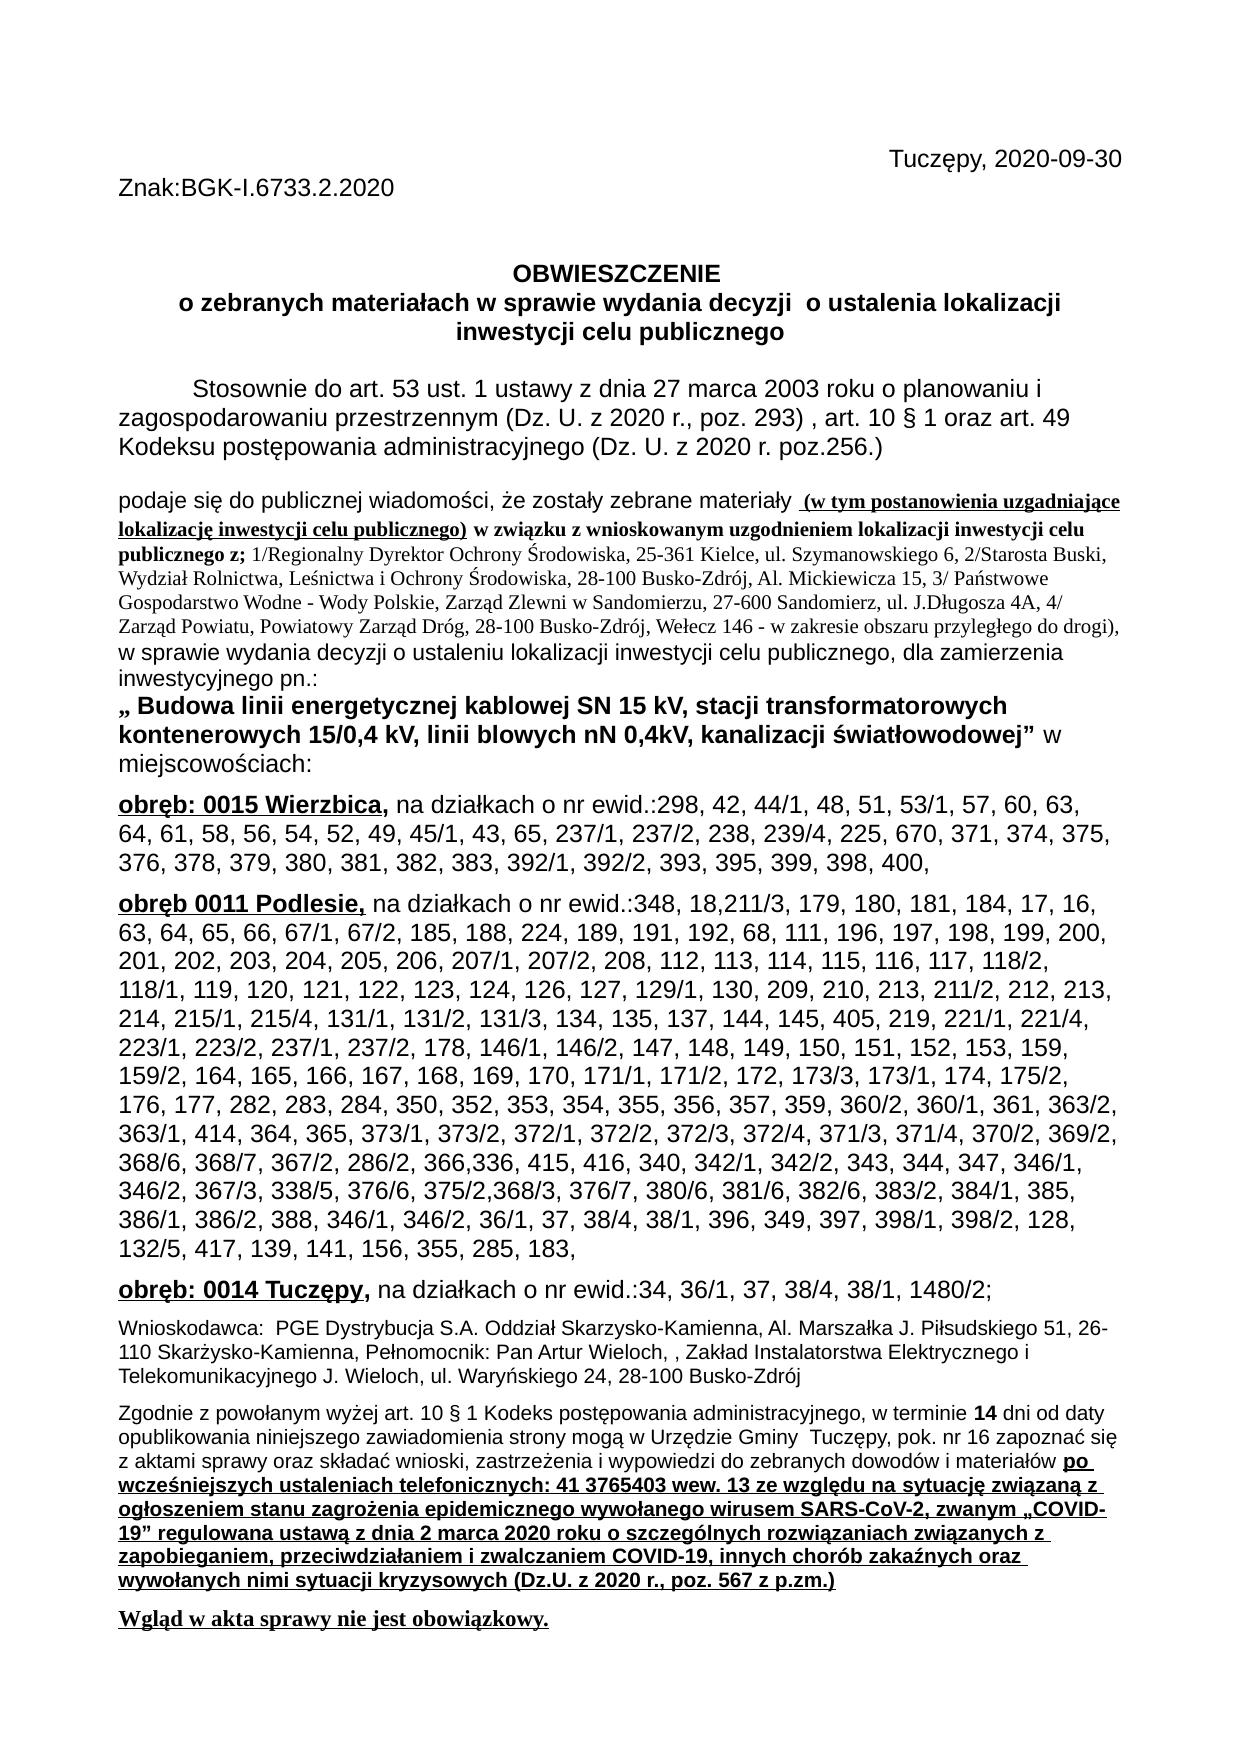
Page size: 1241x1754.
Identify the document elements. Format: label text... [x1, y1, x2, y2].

text OBWIESZCZENIE [118, 259, 1122, 288]
text o zebranych materiałach w sprawie wydania decyzji o ustalenia lokalizacji inwestycji celu publicznego [118, 288, 1122, 346]
text Stosownie do art. 53 ust. 1 ustawy z dnia 27 marca 2003 roku o planowaniu i zagospodarowaniu przestrzennym (Dz. U. z 2020 r., poz. 293) , art. 10 § 1 oraz art. 49 Kodeksu postępowania administracyjnego (Dz. U. z 2020 r. poz.256.) [118, 374, 1122, 461]
text „ Budowa linii energetycznej kablowej SN 15 kV, stacji transformatorowych kontenerowych 15/0,4 kV, linii blowych nN 0,4kV, kanalizacji światłowodowej” w miejscowościach: [118, 691, 1122, 777]
text Wnioskodawca: PGE Dystrybucja S.A. Oddział Skarzysko-Kamienna, Al. Marszałka J. Piłsudskiego 51, 26-110 Skarżysko-Kamienna, Pełnomocnik: Pan Artur Wieloch, , Zakład Instalatorstwa Elektrycznego i Telekomunikacyjnego J. Wieloch, ul. Waryńskiego 24, 28-100 Busko-Zdrój [118, 1316, 1122, 1388]
text Wgląd w akta sprawy nie jest obowiązkowy. [118, 1605, 1122, 1631]
text podaje się do publicznej wiadomości, że zostały zebrane materiały (w tym postanowienia uzgadniające lokalizację inwestycji celu publicznego) w związku z wnioskowanym uzgodnieniem lokalizacji inwestycji celu publicznego z; 1/Regionalny Dyrektor Ochrony Środowiska, 25-361 Kielce, ul. Szymanowskiego 6, 2/Starosta Buski, Wydział Rolnictwa, Leśnictwa i Ochrony Środowiska, 28-100 Busko-Zdrój, Al. Mickiewicza 15, 3/ Państwowe Gospodarstwo Wodne - Wody Polskie, Zarząd Zlewni w Sandomierzu, 27-600 Sandomierz, ul. J.Długosza 4A, 4/ Zarząd Powiatu, Powiatowy Zarząd Dróg, 28-100 Busko-Zdrój, Wełecz 146 - w zakresie obszaru przyległego do drogi), w sprawie wydania decyzji o ustaleniu lokalizacji inwestycji celu publicznego, dla zamierzenia inwestycyjnego pn.: [118, 487, 1122, 691]
text obręb: 0014 Tuczępy, na działkach o nr ewid.:34, 36/1, 37, 38/4, 38/1, 1480/2; [118, 1275, 1122, 1304]
text obręb 0011 Podlesie, na działkach o nr ewid.:348, 18,211/3, 179, 180, 181, 184, 17, 16, 63, 64, 65, 66, 67/1, 67/2, 185, 188, 224, 189, 191, 192, 68, 111, 196, 197, 198, 199, 200, 201, 202, 203, 204, 205, 206, 207/1, 207/2, 208, 112, 113, 114, 115, 116, 117, 118/2, 118/1, 119, 120, 121, 122, 123, 124, 126, 127, 129/1, 130, 209, 210, 213, 211/2, 212, 213, 214, 215/1, 215/4, 131/1, 131/2, 131/3, 134, 135, 137, 144, 145, 405, 219, 221/1, 221/4, 223/1, 223/2, 237/1, 237/2, 178, 146/1, 146/2, 147, 148, 149, 150, 151, 152, 153, 159, 159/2, 164, 165, 166, 167, 168, 169, 170, 171/1, 171/2, 172, 173/3, 173/1, 174, 175/2, 176, 177, 282, 283, 284, 350, 352, 353, 354, 355, 356, 357, 359, 360/2, 360/1, 361, 363/2, 363/1, 414, 364, 365, 373/1, 373/2, 372/1, 372/2, 372/3, 372/4, 371/3, 371/4, 370/2, 369/2, 368/6, 368/7, 367/2, 286/2, 366,336, 415, 416, 340, 342/1, 342/2, 343, 344, 347, 346/1, 346/2, 367/3, 338/5, 376/6, 375/2,368/3, 376/7, 380/6, 381/6, 382/6, 383/2, 384/1, 385, 386/1, 386/2, 388, 346/1, 346/2, 36/1, 37, 38/4, 38/1, 396, 349, 397, 398/1, 398/2, 128, 132/5, 417, 139, 141, 156, 355, 285, 183, [118, 889, 1122, 1262]
text Znak:BGK-I.6733.2.2020 [118, 173, 1122, 202]
text obręb: 0015 Wierzbica, na działkach o nr ewid.:298, 42, 44/1, 48, 51, 53/1, 57, 60, 63, 64, 61, 58, 56, 54, 52, 49, 45/1, 43, 65, 237/1, 237/2, 238, 239/4, 225, 670, 371, 374, 375, 376, 378, 379, 380, 381, 382, 383, 392/1, 392/2, 393, 395, 399, 398, 400, [118, 790, 1122, 876]
text Tuczępy, 2020-09-30 [118, 144, 1122, 173]
text Zgodnie z powołanym wyżej art. 10 § 1 Kodeks postępowania administracyjnego, w terminie 14 dni od daty opublikowania niniejszego zawiadomienia strony mogą w Urzędzie Gminy Tuczępy, pok. nr 16 zapoznać się z aktami sprawy oraz składać wnioski, zastrzeżenia i wypowiedzi do zebranych dowodów i materiałów po wcześniejszych ustaleniach telefonicznych: 41 3765403 wew. 13 ze względu na sytuację związaną z ogłoszeniem stanu zagrożenia epidemicznego wywołanego wirusem SARS-CoV-2, zwanym „COVID-19” regulowana ustawą z dnia 2 marca 2020 roku o szczególnych rozwiązaniach związanych z zapobieganiem, przeciwdziałaniem i zwalczaniem COVID-19, innych chorób zakaźnych oraz wywołanych nimi sytuacji kryzysowych (Dz.U. z 2020 r., poz. 567 z p.zm.) [118, 1401, 1122, 1592]
